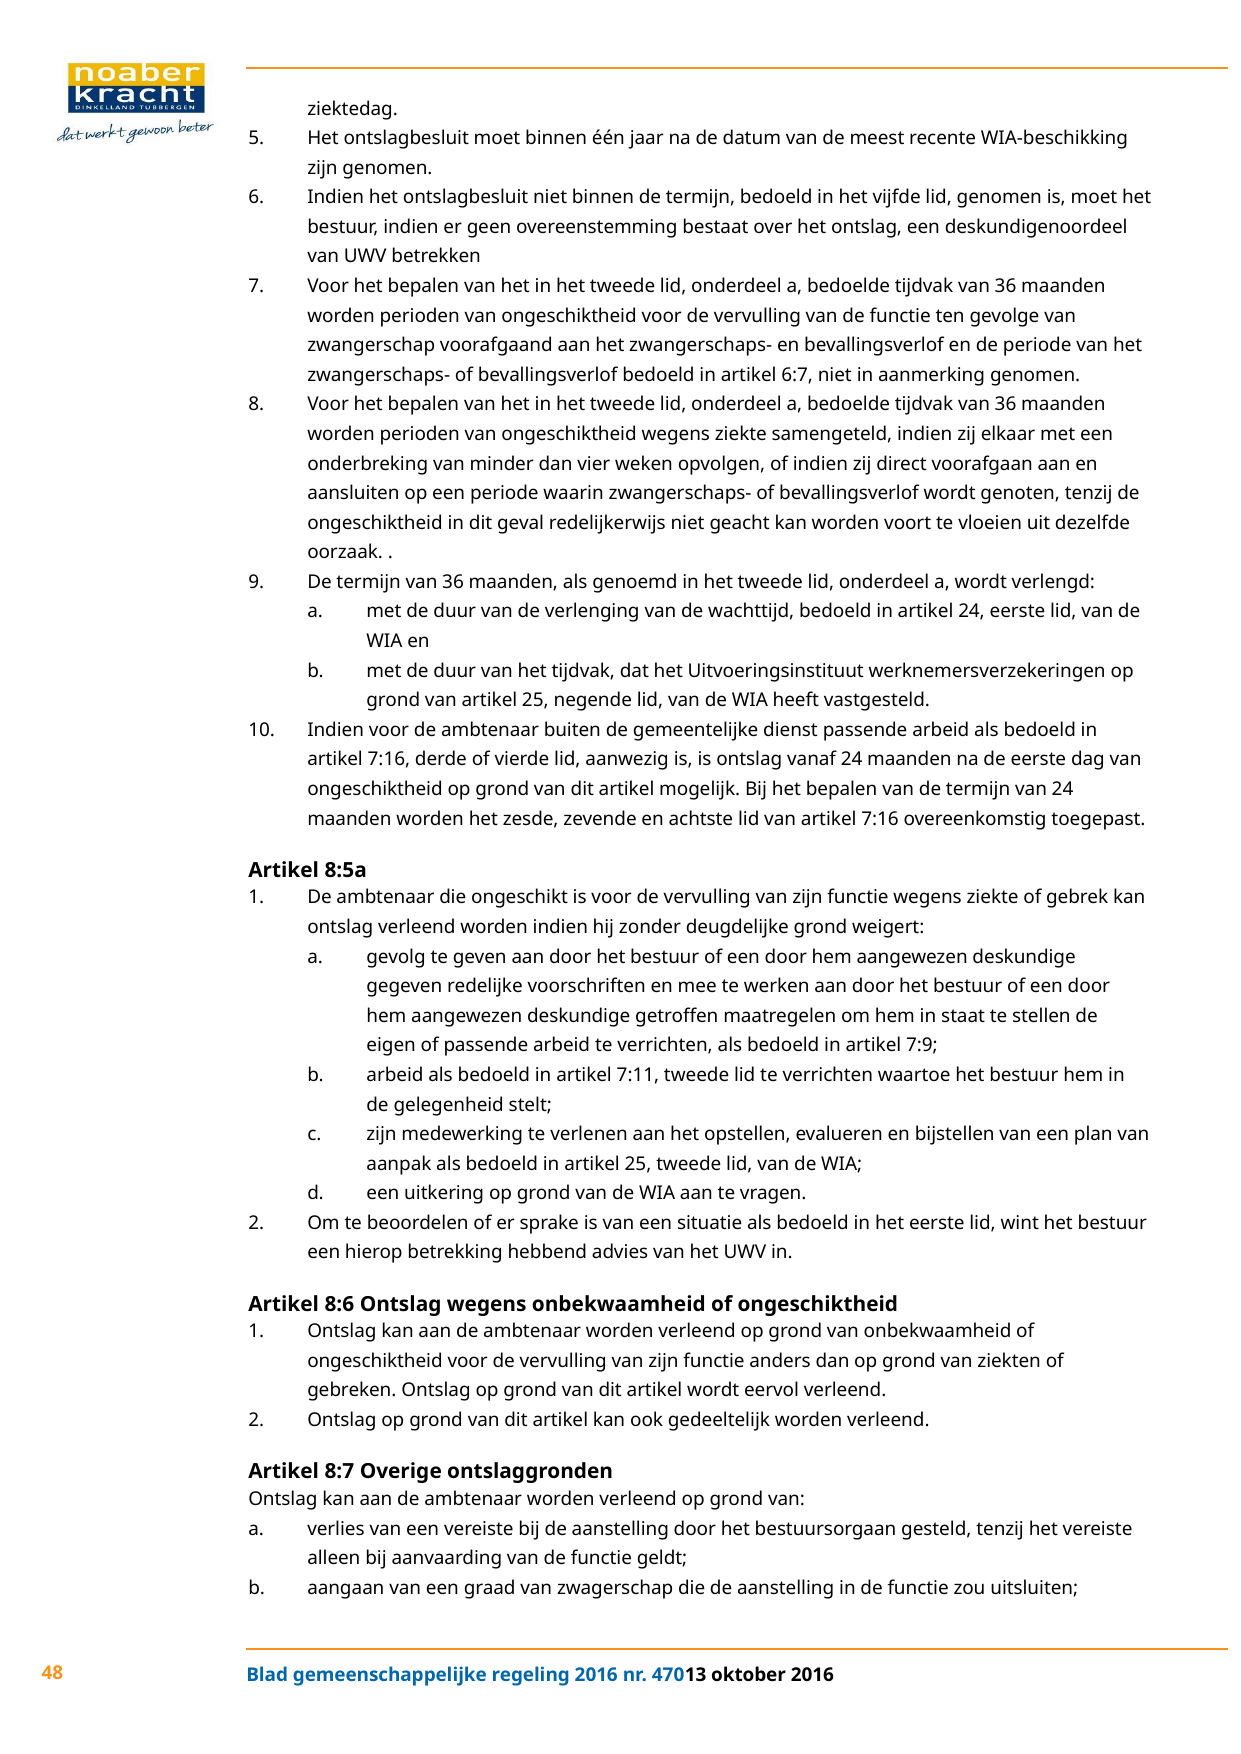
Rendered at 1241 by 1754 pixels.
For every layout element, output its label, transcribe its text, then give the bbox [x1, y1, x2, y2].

text Ontslag kan aan de ambtenaar worden verleend op grond van: [248, 1485, 1152, 1511]
list verlies van een vereiste bij de aanstelling door het bestuursorgaan gesteld, tenzij het vereiste alleen bij aanvaarding van de functie geldt; [248, 1515, 1152, 1570]
list Het ontslagbesluit moet binnen één jaar na de datum van de meest recente WIA-beschikking zijn genomen. [248, 124, 1152, 180]
list met de duur van het tijdvak, dat het Uitvoeringsinstituut werknemersverzekeringen op grond van artikel 25, negende lid, van de WIA heeft vastgesteld. [307, 657, 1152, 712]
list met de duur van de verlenging van de wachttijd, bedoeld in artikel 24, eerste lid, van de WIA en [307, 598, 1152, 653]
list arbeid als bedoeld in artikel 7:11, tweede lid te verrichten waartoe het bestuur hem in de gelegenheid stelt; [307, 1061, 1152, 1116]
list aangaan van een graad van zwagerschap die de aanstelling in de functie zou uitsluiten; [248, 1574, 1152, 1599]
text Artikel 8:7 Overige ontslaggronden [248, 1457, 1152, 1485]
text Artikel 8:5a [248, 855, 1152, 884]
text Artikel 8:6 Ontslag wegens onbekwaamheid of ongeschiktheid [248, 1289, 1152, 1317]
picture [41, 47, 231, 172]
list ziektedag. [248, 95, 1152, 121]
list Indien het ontslagbesluit niet binnen de termijn, bedoeld in het vijfde lid, genomen is, moet het bestuur, indien er geen overeenstemming bestaat over het ontslag, een deskundigenoordeel van UWV betrekken [248, 183, 1152, 268]
list Voor het bepalen van het in het tweede lid, onderdeel a, bedoelde tijdvak van 36 maanden worden perioden van ongeschiktheid voor de vervulling van de functie ten gevolge van zwangerschap voorafgaand aan het zwangerschaps- en bevallingsverlof en de periode van het zwangerschaps- of bevallingsverlof bedoeld in artikel 6:7, niet in aanmerking genomen. [248, 272, 1152, 387]
list zijn medewerking te verlenen aan het opstellen, evalueren en bijstellen van een plan van aanpak als bedoeld in artikel 25, tweede lid, van de WIA; [307, 1120, 1152, 1176]
list Voor het bepalen van het in het tweede lid, onderdeel a, bedoelde tijdvak van 36 maanden worden perioden van ongeschiktheid wegens ziekte samengeteld, indien zij elkaar met een onderbreking van minder dan vier weken opvolgen, of indien zij direct voorafgaan aan en aansluiten op een periode waarin zwangerschaps- of bevallingsverlof wordt genoten, tenzij de ongeschiktheid in dit geval redelijkerwijs niet geacht kan worden voort te vloeien uit dezelfde oorzaak. . [248, 391, 1152, 564]
list een uitkering op grond van de WIA aan te vragen. [307, 1179, 1152, 1205]
list De ambtenaar die ongeschikt is voor de vervulling van zijn functie wegens ziekte of gebrek kan ontslag verleend worden indien hij zonder deugdelijke grond weigert: [248, 884, 1152, 939]
list Om te beoordelen of er sprake is van een situatie als bedoeld in het eerste lid, wint het bestuur een hierop betrekking hebbend advies van het UWV in. [248, 1209, 1152, 1264]
list Ontslag kan aan de ambtenaar worden verleend op grond van onbekwaamheid of ongeschiktheid voor de vervulling van zijn functie anders dan op grond van ziekten of gebreken. Ontslag op grond van dit artikel wordt eervol verleend. [248, 1317, 1152, 1402]
list gevolg te geven aan door het bestuur of een door hem aangewezen deskundige gegeven redelijke voorschriften en mee te werken aan door het bestuur of een door hem aangewezen deskundige getroffen maatregelen om hem in staat te stellen de eigen of passende arbeid te verrichten, als bedoeld in artikel 7:9; [307, 943, 1152, 1057]
list De termijn van 36 maanden, als genoemd in het tweede lid, onderdeel a, wordt verlengd: [248, 568, 1152, 594]
list Ontslag op grond van dit artikel kan ook gedeeltelijk worden verleend. [248, 1406, 1152, 1432]
list Indien voor de ambtenaar buiten de gemeentelijke dienst passende arbeid als bedoeld in artikel 7:16, derde of vierde lid, aanwezig is, is ontslag vanaf 24 maanden na de eerste dag van ongeschiktheid op grond van dit artikel mogelijk. Bij het bepalen van de termijn van 24 maanden worden het zesde, zevende en achtste lid van artikel 7:16 overeenkomstig toegepast. [248, 716, 1152, 831]
